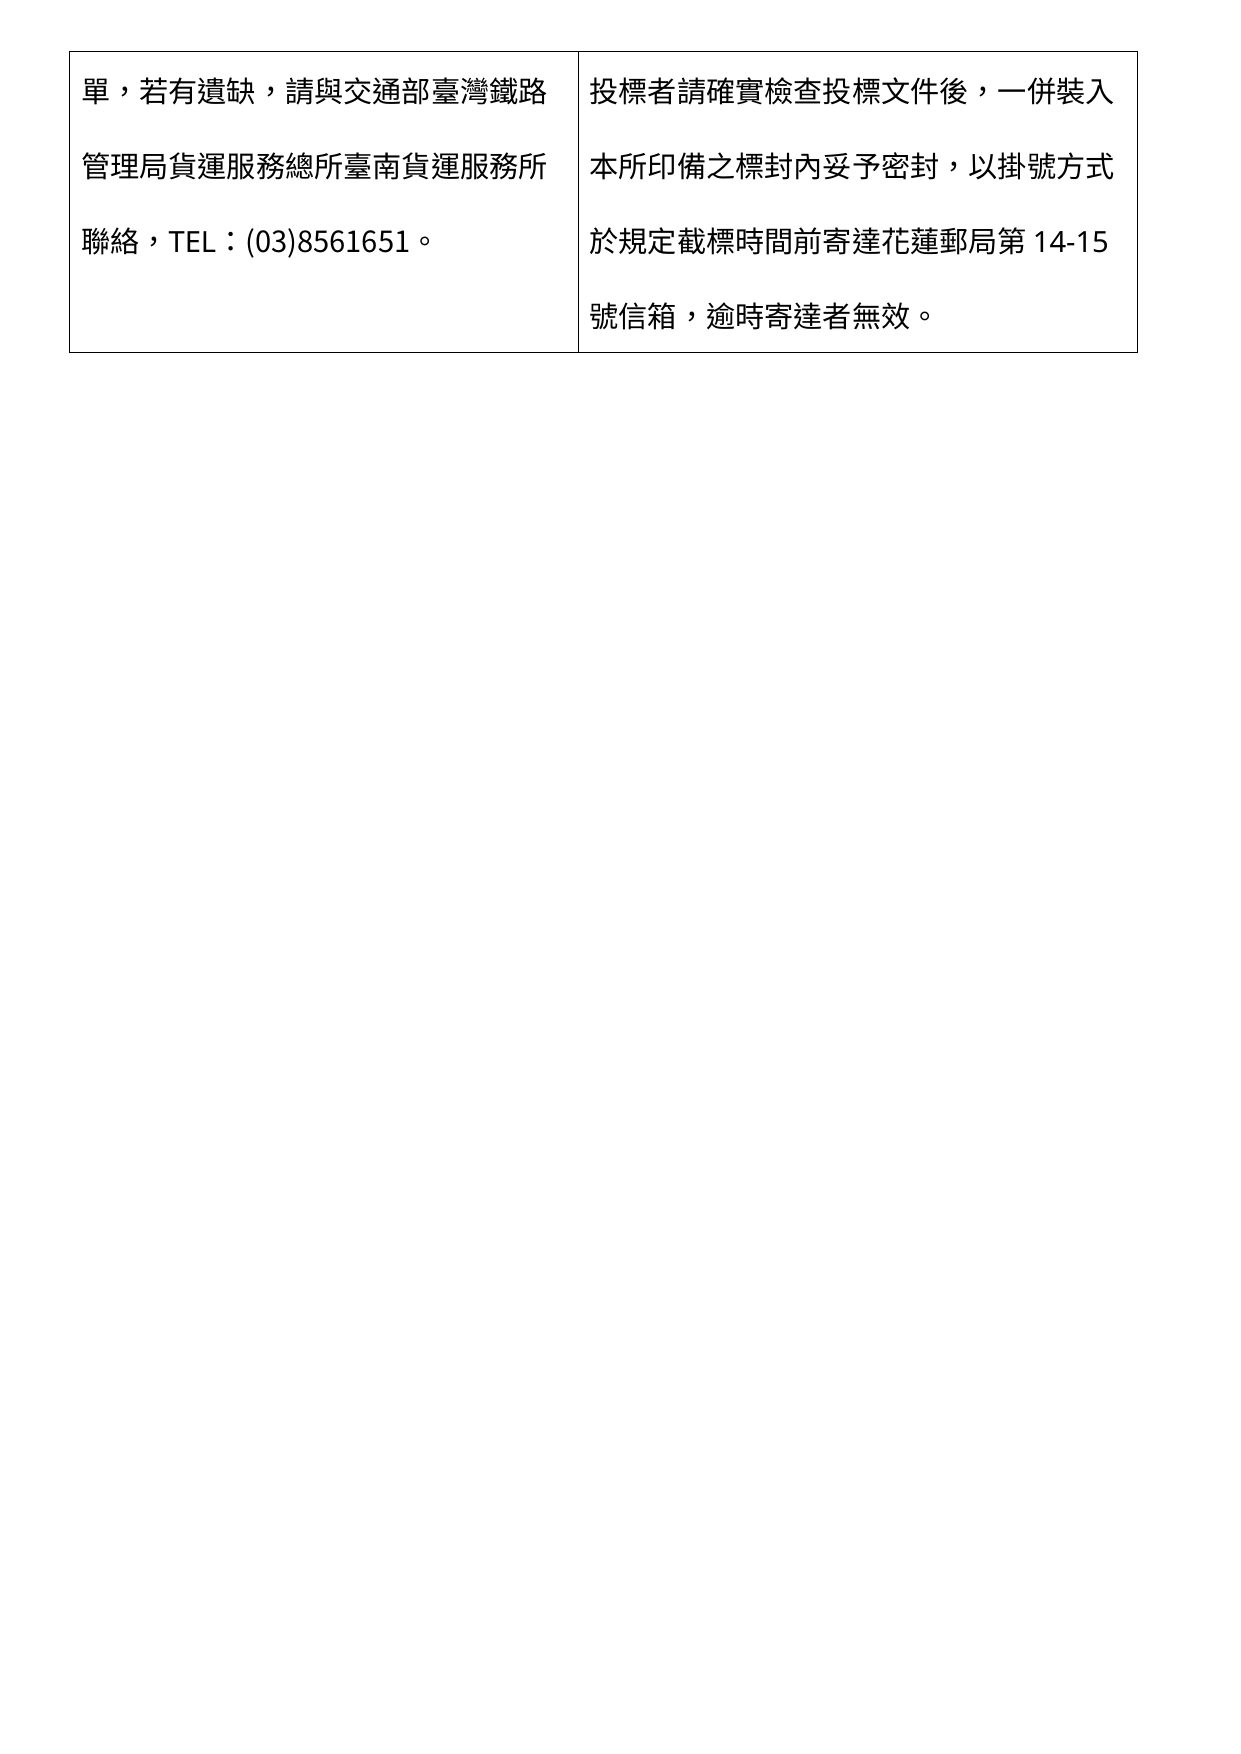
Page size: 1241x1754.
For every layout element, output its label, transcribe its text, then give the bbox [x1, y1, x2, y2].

table_header 單，若有遺缺，請與交通部臺灣鐵路管理局貨運服務總所臺南貨運服務所聯絡，TEL：(03)8561651。 [70, 52, 578, 352]
table_header 投標者請確實檢查投標文件後，一併裝入本所印備之標封內妥予密封，以掛號方式於規定截標時間前寄達花蓮郵局第14-15號信箱，逾時寄達者無效。 [579, 52, 1137, 352]
